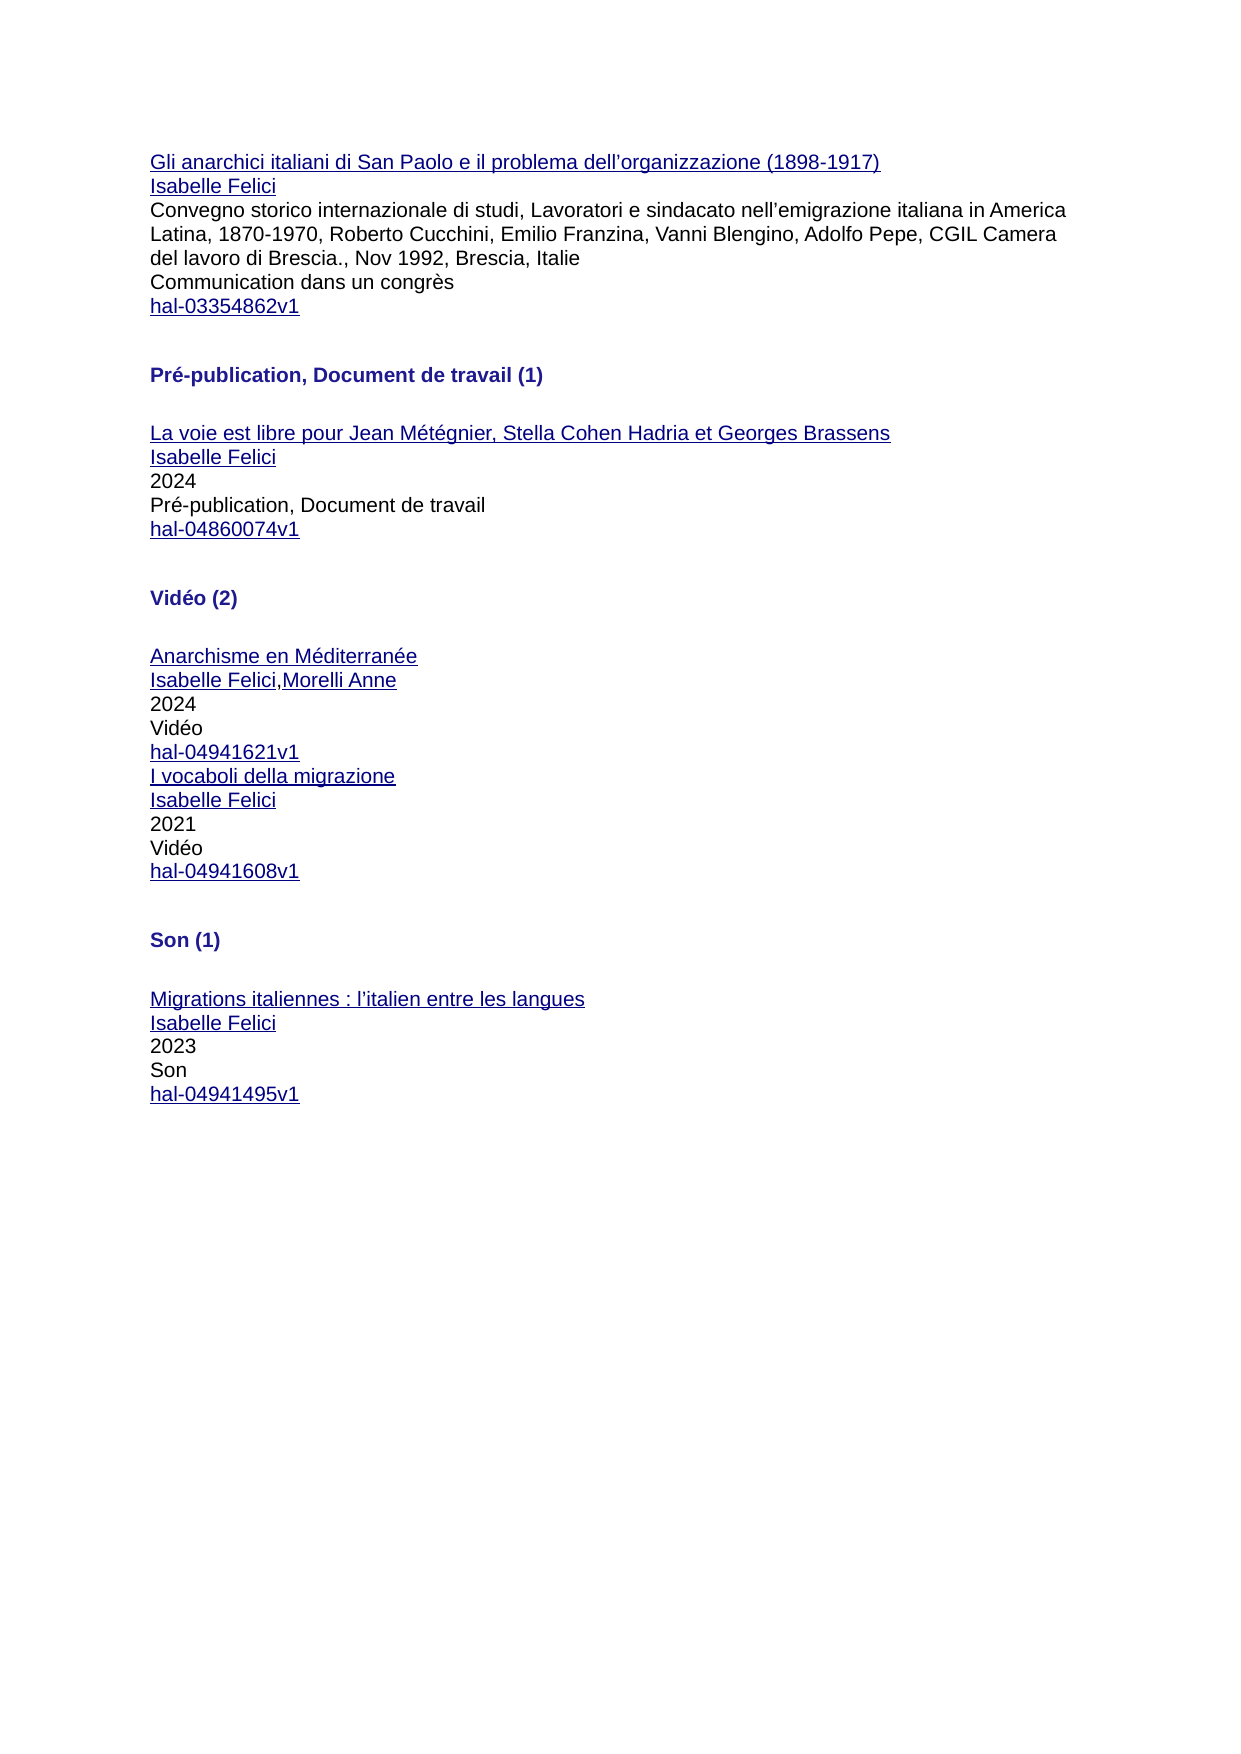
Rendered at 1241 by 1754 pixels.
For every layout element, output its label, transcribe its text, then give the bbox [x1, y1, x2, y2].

table_header La voie est libre pour Jean Métégnier, Stella Cohen Hadria et Georges Brassens Isabelle Felici 2024 Pré-publication, Document de travail hal-04860074v1 [150, 421, 1090, 541]
table_cell I vocaboli della migrazione Isabelle Felici 2021 Vidéo hal-04941608v1 [150, 764, 1090, 883]
subtitle Pré-publication, Document de travail (1) [150, 362, 1090, 386]
table_header Migrations italiennes : l’italien entre les langues Isabelle Felici 2023 Son hal-04941495v1 [150, 986, 1090, 1106]
table_cell Gli anarchici italiani di San Paolo e il problema dell’organizzazione (1898-1917) Isabelle Felici Convegno storico internazionale di studi, Lavoratori e sindacato nell’emigrazione italiana in America Latina, 1870-1970, Roberto Cucchini, Emilio Franzina, Vanni Blengino, Adolfo Pepe, CGIL Camera del lavoro di Brescia., Nov 1992, Brescia, Italie Communication dans un congrès hal-03354862v1 [150, 150, 1090, 318]
subtitle Son (1) [150, 928, 1090, 952]
subtitle Vidéo (2) [150, 585, 1090, 609]
table_header Anarchisme en Méditerranée Isabelle Felici,Morelli Anne 2024 Vidéo hal-04941621v1 [150, 644, 1090, 763]
